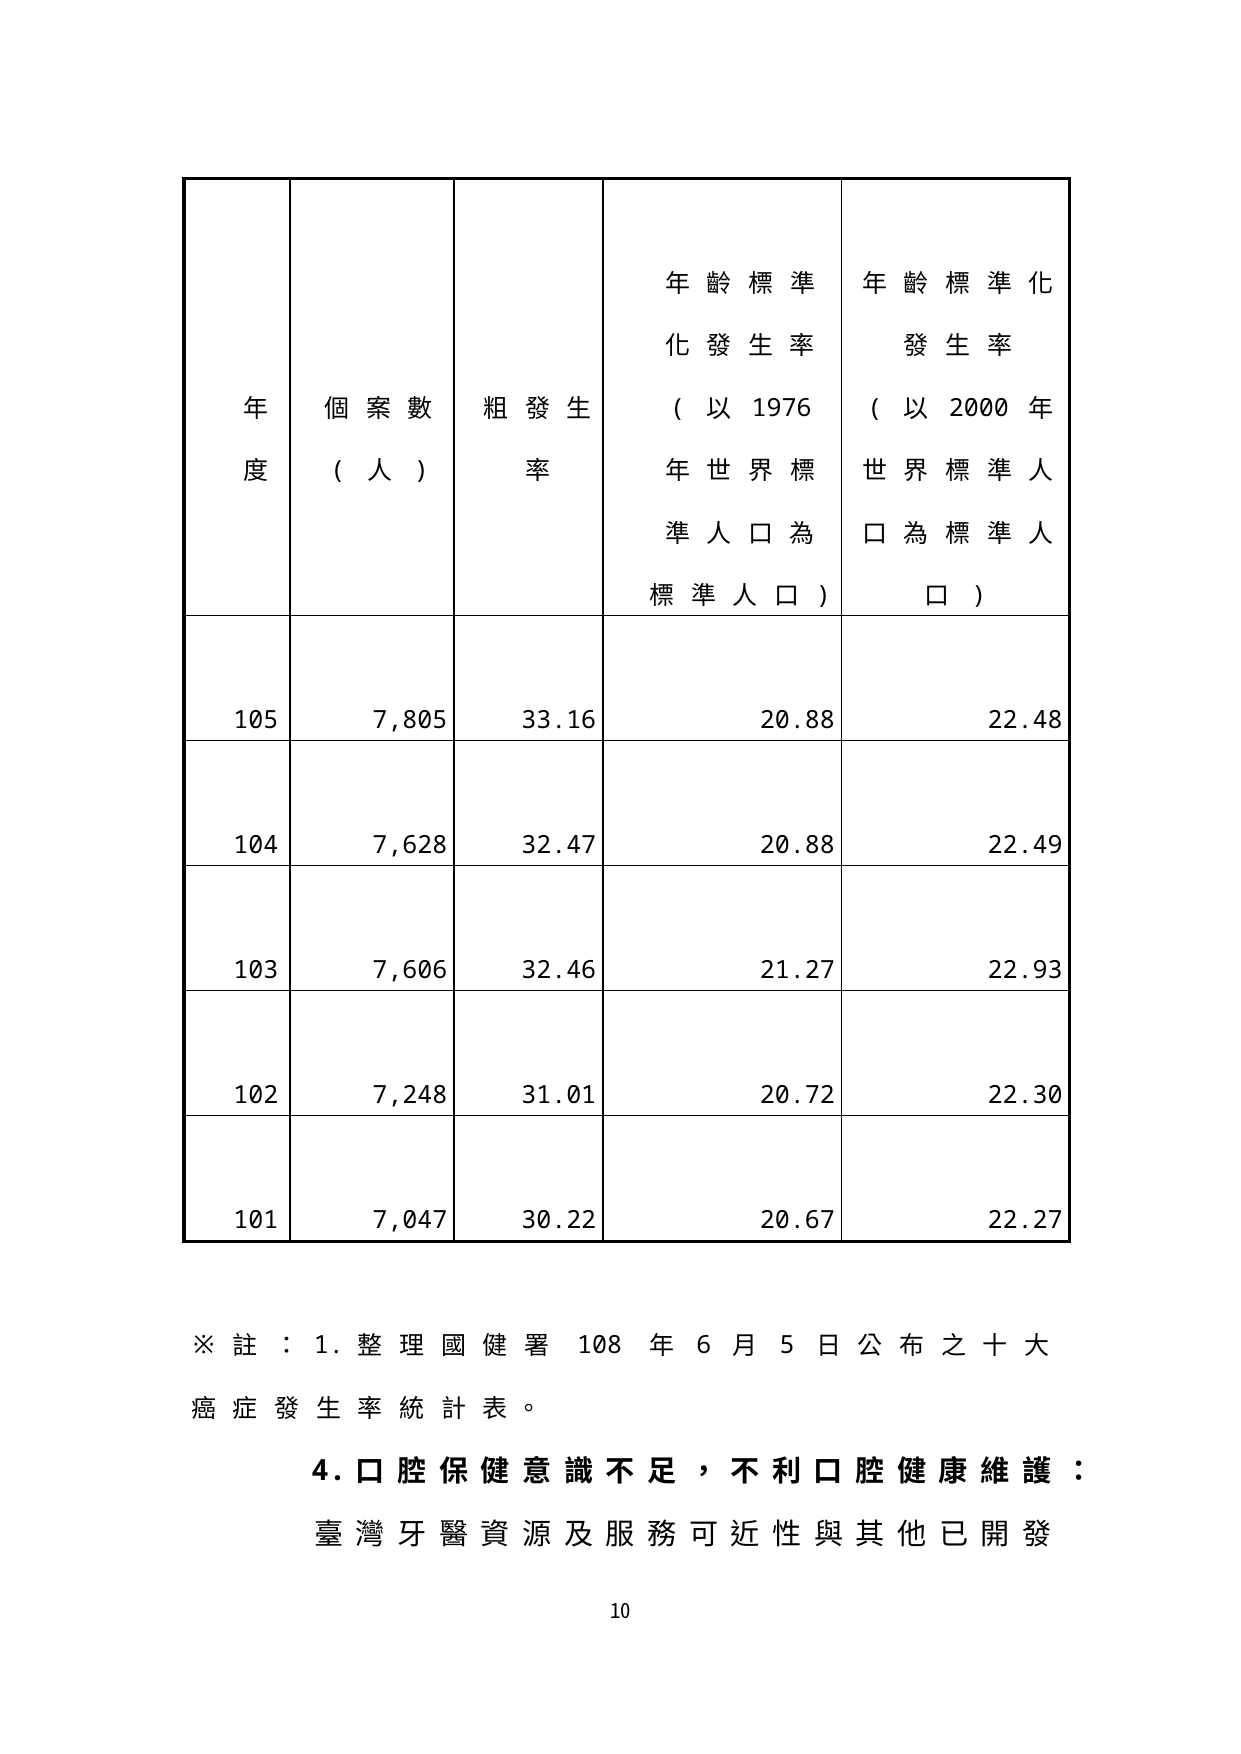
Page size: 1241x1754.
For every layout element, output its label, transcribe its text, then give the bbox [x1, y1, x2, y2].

table_cell 22.27 [842, 1116, 1068, 1240]
table_cell 22.30 [842, 991, 1068, 1115]
table_cell 20.88 [604, 616, 841, 740]
table_cell 31.01 [455, 991, 602, 1115]
text ※註：1.整理國健署108年6月5日公布之十大癌症發生率統計表。 [183, 1302, 1058, 1427]
table_cell 20.88 [604, 741, 841, 865]
table_cell 7,047 [291, 1116, 453, 1240]
table_cell 22.49 [842, 741, 1068, 865]
table_header 年度 [186, 180, 289, 615]
table_cell 33.16 [455, 616, 602, 740]
table_cell 30.22 [455, 1116, 602, 1240]
table_cell 22.48 [842, 616, 1068, 740]
table_cell 102 [186, 991, 289, 1115]
text 4.口腔保健意識不足，不利口腔健康維護：臺灣牙醫資源及服務可近性與其他已開發國家相較並不遜色，但國人長期對口腔保健認知與行為不足，復因兒童及家長對於口腔健康重視、自我照護意願及能力欠缺，對於致齲飲食（特別是含糖飲料）未能有效節制，因而造成各年齡族群之口腔健康長期以來落後於WHO所訂之目標。 [271, 1427, 1058, 1552]
table_cell 7,248 [291, 991, 453, 1115]
table_cell 101 [186, 1116, 289, 1240]
table_cell 20.72 [604, 991, 841, 1115]
table_header 粗發生率 [455, 180, 602, 615]
table_cell 22.93 [842, 866, 1068, 990]
table_cell 103 [186, 866, 289, 990]
table_cell 7,628 [291, 741, 453, 865]
table_cell 7,805 [291, 616, 453, 740]
table_cell 32.46 [455, 866, 602, 990]
table_cell 21.27 [604, 866, 841, 990]
table_cell 32.47 [455, 741, 602, 865]
table_header 個案數(人) [291, 180, 453, 615]
table_cell 104 [186, 741, 289, 865]
table_cell 20.67 [604, 1116, 841, 1240]
table_header 年齡標準化發生率 (以2000年世界標準人口為標準人口) [842, 180, 1068, 615]
table_cell 7,606 [291, 866, 453, 990]
table_cell 105 [186, 616, 289, 740]
table_header 年齡標準化發生率 (以1976年世界標準人口為標準人口) [604, 180, 841, 615]
